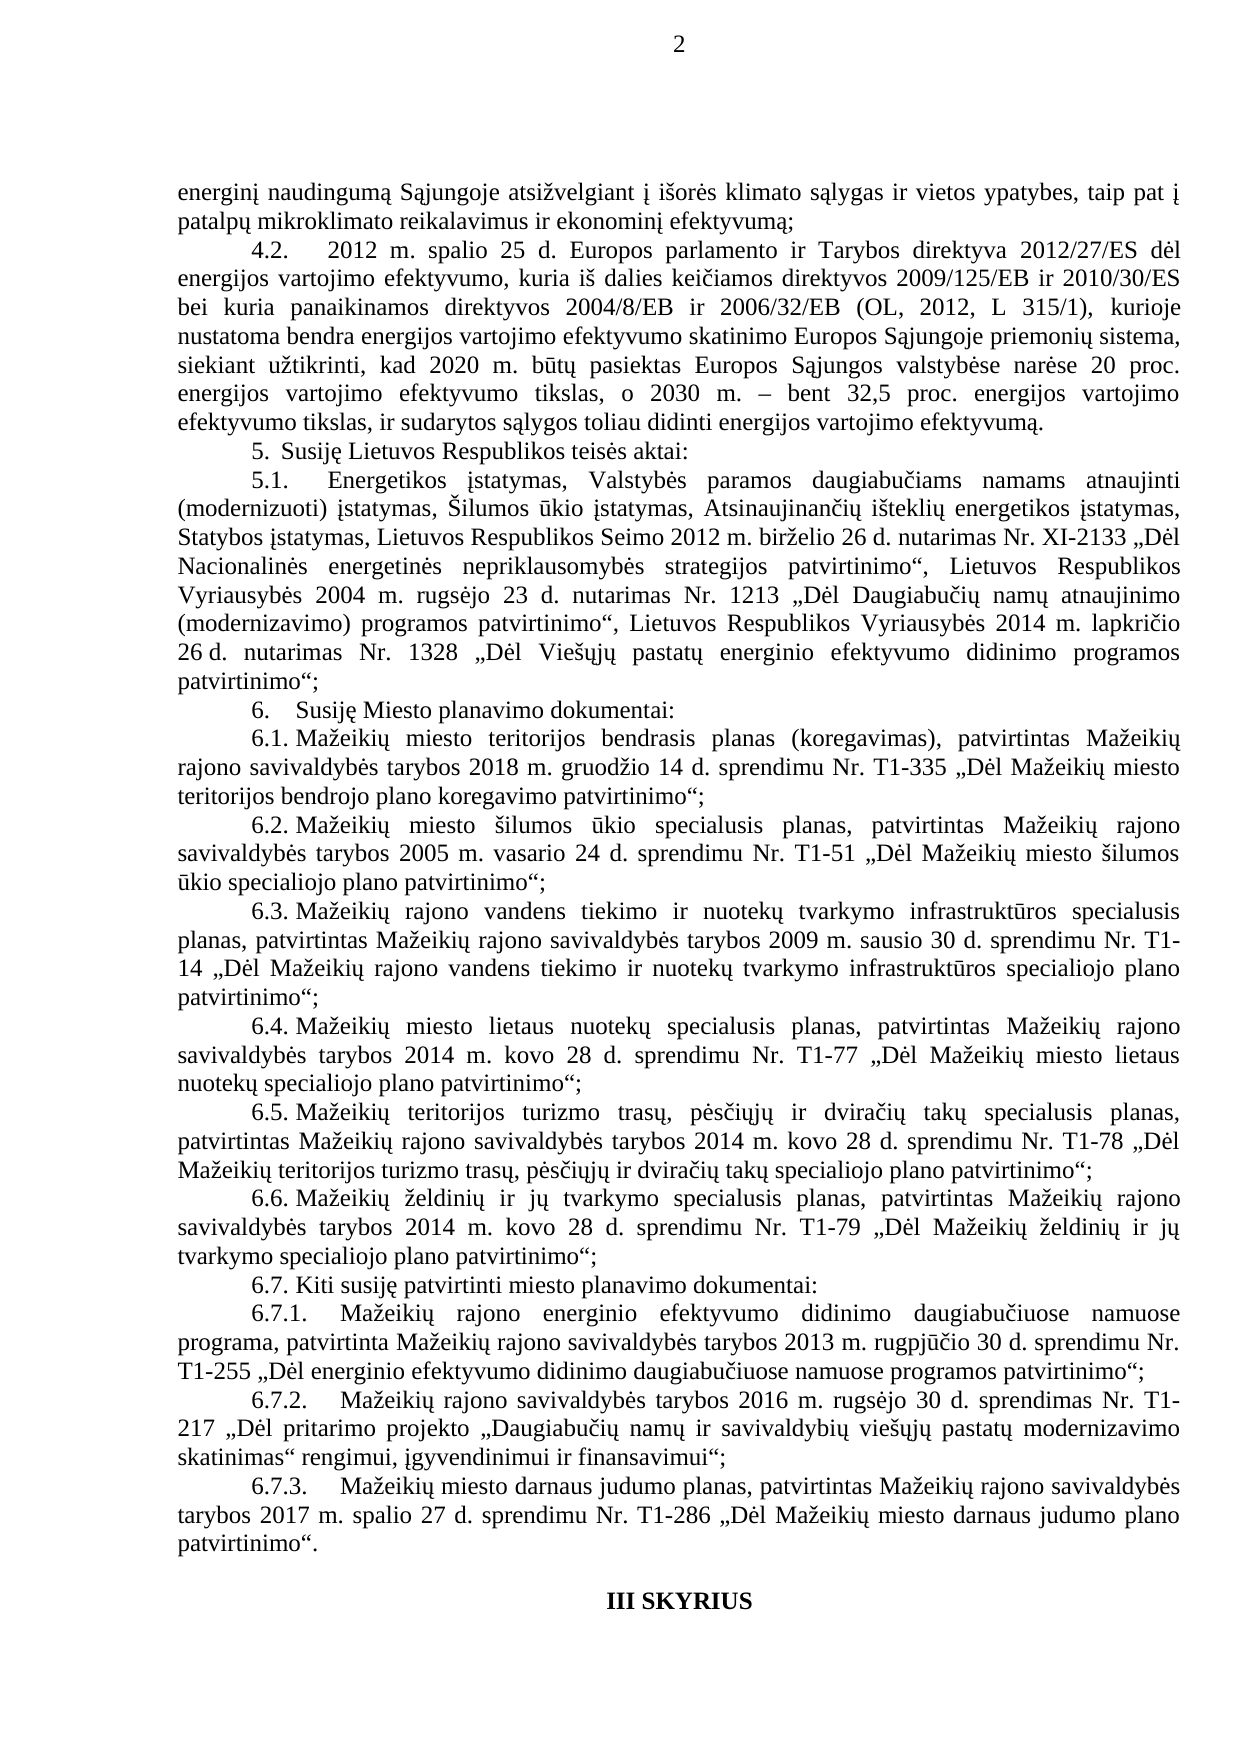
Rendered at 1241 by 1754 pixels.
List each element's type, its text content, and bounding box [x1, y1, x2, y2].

text energinį naudingumą Sąjungoje atsižvelgiant į išorės klimato sąlygas ir vietos ypatybes, taip pat į patalpų mikroklimato reikalavimus ir ekonominį efektyvumą; [177, 177, 1181, 235]
text 6.7.1. Mažeikių rajono energinio efektyvumo didinimo daugiabučiuose namuose programa, patvirtinta Mažeikių rajono savivaldybės tarybos 2013 m. rugpjūčio 30 d. sprendimu Nr. T1-255 „Dėl energinio efektyvumo didinimo daugiabučiuose namuose programos patvirtinimo“; [177, 1298, 1181, 1385]
text 6.7. Kiti susiję patvirtinti miesto planavimo dokumentai: [177, 1270, 1181, 1298]
text 6.1. Mažeikių miesto teritorijos bendrasis planas (koregavimas), patvirtintas Mažeikių rajono savivaldybės tarybos 2018 m. gruodžio 14 d. sprendimu Nr. T1-335 „Dėl Mažeikių miesto teritorijos bendrojo plano koregavimo patvirtinimo“; [177, 723, 1181, 810]
text 4.2. 2012 m. spalio 25 d. Europos parlamento ir Tarybos direktyva 2012/27/ES dėl energijos vartojimo efektyvumo, kuria iš dalies keičiamos direktyvos 2009/125/EB ir 2010/30/ES bei kuria panaikinamos direktyvos 2004/8/EB ir 2006/32/EB (OL, 2012, L 315/1), kurioje nustatoma bendra energijos vartojimo efektyvumo skatinimo Europos Sąjungoje priemonių sistema, siekiant užtikrinti, kad 2020 m. būtų pasiektas Europos Sąjungos valstybėse narėse 20 proc. energijos vartojimo efektyvumo tikslas, o 2030 m. – bent 32,5 proc. energijos vartojimo efektyvumo tikslas, ir sudarytos sąlygos toliau didinti energijos vartojimo efektyvumą. [177, 235, 1181, 436]
text 6.3. Mažeikių rajono vandens tiekimo ir nuotekų tvarkymo infrastruktūros specialusis planas, patvirtintas Mažeikių rajono savivaldybės tarybos 2009 m. sausio 30 d. sprendimu Nr. T1-14 „Dėl Mažeikių rajono vandens tiekimo ir nuotekų tvarkymo infrastruktūros specialiojo plano patvirtinimo“; [177, 896, 1181, 1011]
text III SKYRIUS [177, 1586, 1181, 1615]
text 5. Susiję Lietuvos Respublikos teisės aktai: [177, 436, 1181, 465]
text 6.2. Mažeikių miesto šilumos ūkio specialusis planas, patvirtintas Mažeikių rajono savivaldybės tarybos 2005 m. vasario 24 d. sprendimu Nr. T1-51 „Dėl Mažeikių miesto šilumos ūkio specialiojo plano patvirtinimo“; [177, 810, 1181, 896]
text 5.1. Energetikos įstatymas, Valstybės paramos daugiabučiams namams atnaujinti (modernizuoti) įstatymas, Šilumos ūkio įstatymas, Atsinaujinančių išteklių energetikos įstatymas, Statybos įstatymas, Lietuvos Respublikos Seimo 2012 m. birželio 26 d. nutarimas Nr. XI-2133 „Dėl Nacionalinės energetinės nepriklausomybės strategijos patvirtinimo“, Lietuvos Respublikos Vyriausybės 2004 m. rugsėjo 23 d. nutarimas Nr. 1213 „Dėl Daugiabučių namų atnaujinimo (modernizavimo) programos patvirtinimo“, Lietuvos Respublikos Vyriausybės 2014 m. lapkričio 26 d. nutarimas Nr. 1328 „Dėl Viešųjų pastatų energinio efektyvumo didinimo programos patvirtinimo“; [177, 465, 1181, 695]
text 6.4. Mažeikių miesto lietaus nuotekų specialusis planas, patvirtintas Mažeikių rajono savivaldybės tarybos 2014 m. kovo 28 d. sprendimu Nr. T1-77 „Dėl Mažeikių miesto lietaus nuotekų specialiojo plano patvirtinimo“; [177, 1011, 1181, 1097]
text 6.5. Mažeikių teritorijos turizmo trasų, pėsčiųjų ir dviračių takų specialusis planas, patvirtintas Mažeikių rajono savivaldybės tarybos 2014 m. kovo 28 d. sprendimu Nr. T1-78 „Dėl Mažeikių teritorijos turizmo trasų, pėsčiųjų ir dviračių takų specialiojo plano patvirtinimo“; [177, 1097, 1181, 1183]
text 6.6. Mažeikių želdinių ir jų tvarkymo specialusis planas, patvirtintas Mažeikių rajono savivaldybės tarybos 2014 m. kovo 28 d. sprendimu Nr. T1-79 „Dėl Mažeikių želdinių ir jų tvarkymo specialiojo plano patvirtinimo“; [177, 1183, 1181, 1270]
text 6.7.2. Mažeikių rajono savivaldybės tarybos 2016 m. rugsėjo 30 d. sprendimas Nr. T1-217 „Dėl pritarimo projekto „Daugiabučių namų ir savivaldybių viešųjų pastatų modernizavimo skatinimas“ rengimui, įgyvendinimui ir finansavimui“; [177, 1385, 1181, 1471]
text 6.7.3. Mažeikių miesto darnaus judumo planas, patvirtintas Mažeikių rajono savivaldybės tarybos 2017 m. spalio 27 d. sprendimu Nr. T1-286 „Dėl Mažeikių miesto darnaus judumo plano patvirtinimo“. [177, 1471, 1181, 1557]
text 6. Susiję Miesto planavimo dokumentai: [177, 695, 1181, 723]
